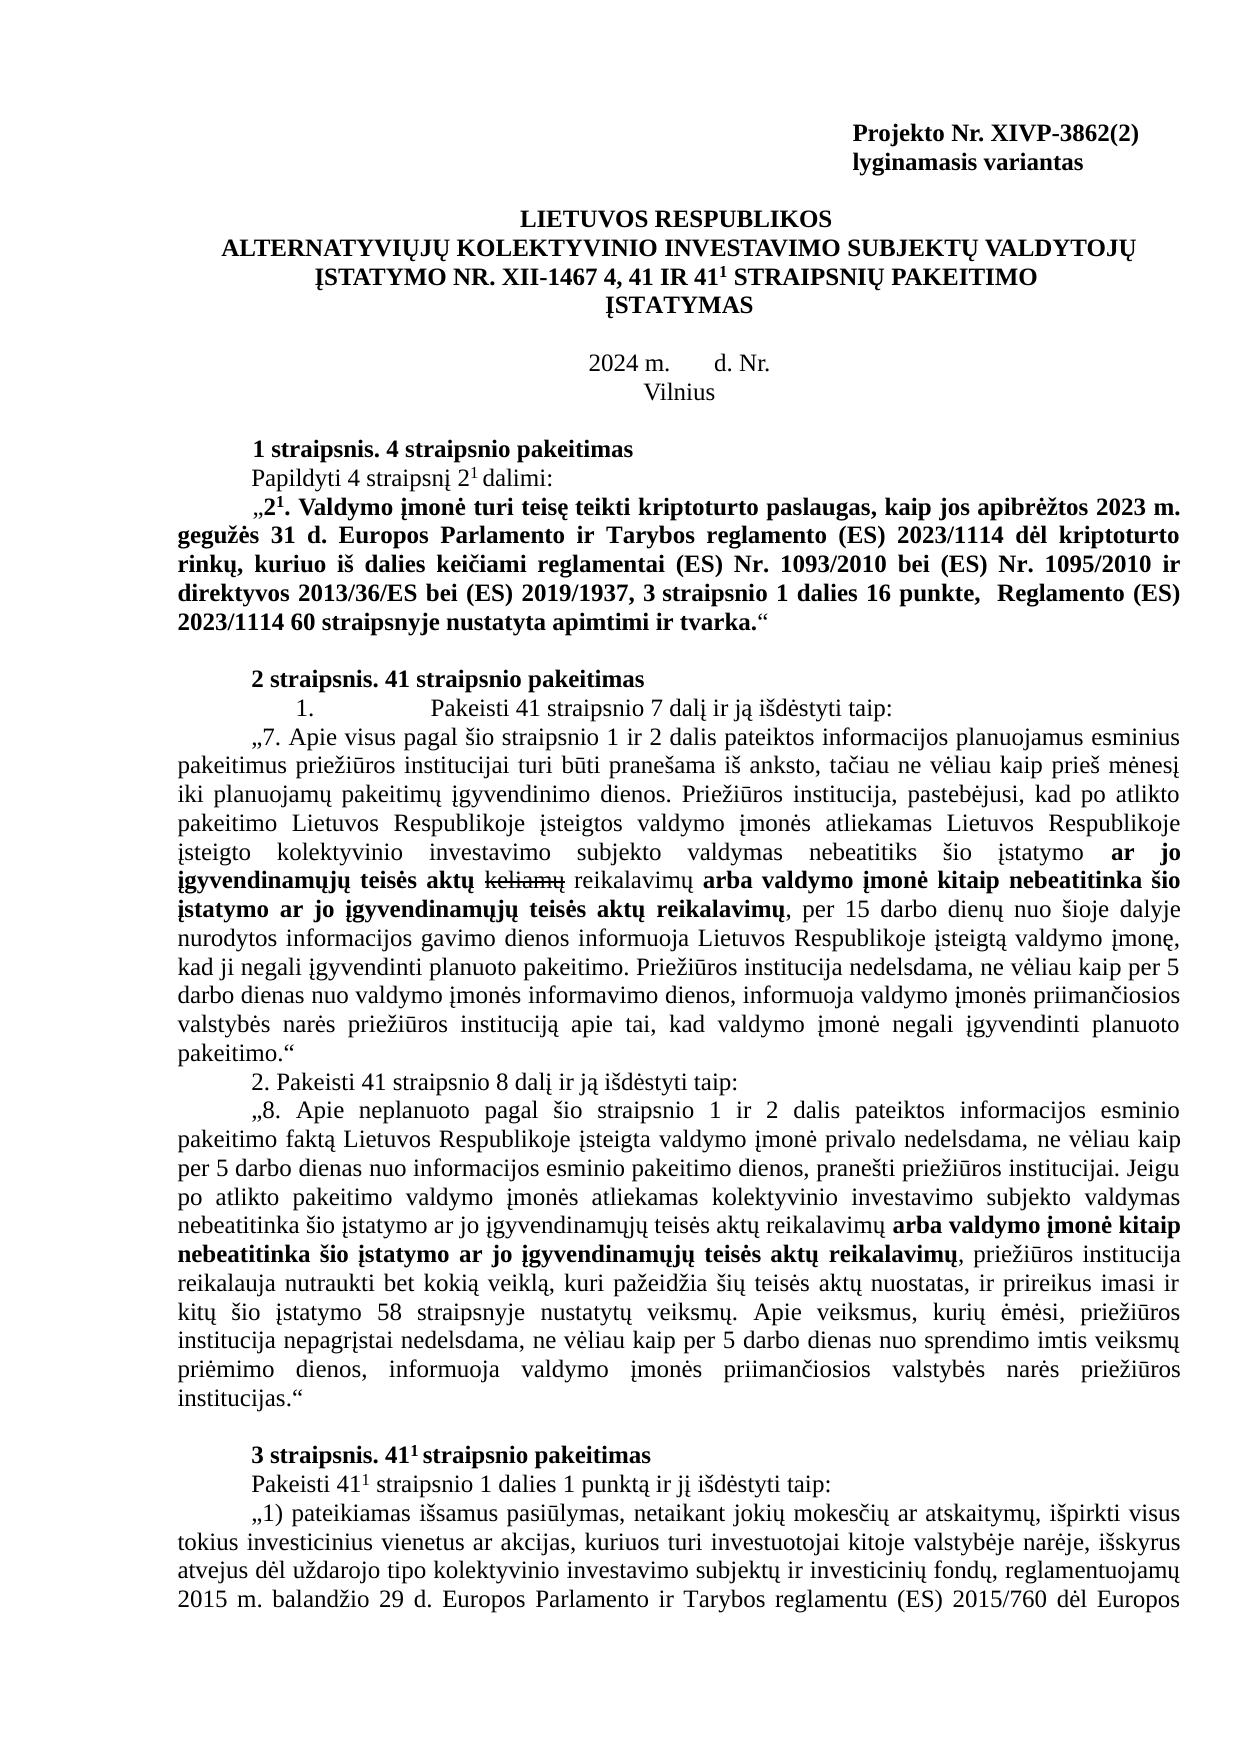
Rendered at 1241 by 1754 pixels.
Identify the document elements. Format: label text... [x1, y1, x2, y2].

text „8. Apie neplanuoto pagal šio straipsnio 1 ir 2 dalis pateiktos informacijos esminio pakeitimo faktą Lietuvos Respublikoje įsteigta valdymo įmonė privalo nedelsdama, ne vėliau kaip per 5 darbo dienas nuo informacijos esminio pakeitimo dienos, pranešti priežiūros institucijai. Jeigu po atlikto pakeitimo valdymo įmonės atliekamas kolektyvinio investavimo subjekto valdymas nebeatitinka šio įstatymo ar jo įgyvendinamųjų teisės aktų reikalavimų arba valdymo įmonė kitaip nebeatitinka šio įstatymo ar jo įgyvendinamųjų teisės aktų reikalavimų, priežiūros institucija reikalauja nutraukti bet kokią veiklą, kuri pažeidžia šių teisės aktų nuostatas, ir prireikus imasi ir kitų šio įstatymo 58 straipsnyje nustatytų veiksmų. Apie veiksmus, kurių ėmėsi, priežiūros institucija nepagrįstai nedelsdama, ne vėliau kaip per 5 darbo dienas nuo sprendimo imtis veiksmų priėmimo dienos, informuoja valdymo įmonės priimančiosios valstybės narės priežiūros institucijas.“ [177, 1096, 1181, 1412]
text 2024 m. d. Nr. [177, 348, 1181, 377]
text „21. Valdymo įmonė turi teisę teikti kriptoturto paslaugas, kaip jos apibrėžtos 2023 m. gegužės 31 d. Europos Parlamento ir Tarybos reglamento (ES) 2023/1114 dėl kriptoturto rinkų, kuriuo iš dalies keičiami reglamentai (ES) Nr. 1093/2010 bei (ES) Nr. 1095/2010 ir direktyvos 2013/36/ES bei (ES) 2019/1937, 3 straipsnio 1 dalies 16 punkte, Reglamento (ES) 2023/1114 60 straipsnyje nustatyta apimtimi ir tvarka.“ [177, 492, 1181, 636]
text ALTERNATYVIŲJŲ KOLEKTYVINIO INVESTAVIMO SUBJEKTŲ VALDYTOJŲ ĮSTATYMO NR. XII-1467 4, 41 IR 411 STRAIPSNIŲ PAKEITIMO [177, 233, 1181, 291]
text Pakeisti 411 straipsnio 1 dalies 1 punktą ir jį išdėstyti taip: [177, 1469, 1181, 1498]
text „1) pateikiamas išsamus pasiūlymas, netaikant jokių mokesčių ar atskaitymų, išpirkti visus tokius investicinius vienetus ar akcijas, kuriuos turi investuotojai kitoje valstybėje narėje, išskyrus atvejus dėl uždarojo tipo kolektyvinio investavimo subjektų ir investicinių fondų, reglamentuojamų 2015 m. balandžio 29 d. Europos Parlamento ir Tarybos reglamentu (ES) 2015/760 dėl Europos [177, 1498, 1181, 1613]
text Vilnius [177, 377, 1181, 406]
text lyginamasis variantas [717, 147, 1181, 176]
text „7. Apie visus pagal šio straipsnio 1 ir 2 dalis pateiktos informacijos planuojamus esminius pakeitimus priežiūros institucijai turi būti pranešama iš anksto, tačiau ne vėliau kaip prieš mėnesį iki planuojamų pakeitimų įgyvendinimo dienos. Priežiūros institucija, pastebėjusi, kad po atlikto pakeitimo Lietuvos Respublikoje įsteigtos valdymo įmonės atliekamas Lietuvos Respublikoje įsteigto kolektyvinio investavimo subjekto valdymas nebeatitiks šio įstatymo ar jo įgyvendinamųjų teisės aktų keliamų reikalavimų arba valdymo įmonė kitaip nebeatitinka šio įstatymo ar jo įgyvendinamųjų teisės aktų reikalavimų, per 15 darbo dienų nuo šioje dalyje nurodytos informacijos gavimo dienos informuoja Lietuvos Respublikoje įsteigtą valdymo įmonę, kad ji negali įgyvendinti planuoto pakeitimo. Priežiūros institucija nedelsdama, ne vėliau kaip per 5 darbo dienas nuo valdymo įmonės informavimo dienos, informuoja valdymo įmonės priimančiosios valstybės narės priežiūros instituciją apie tai, kad valdymo įmonė negali įgyvendinti planuoto pakeitimo.“ [177, 722, 1181, 1067]
text 1 straipsnis. 4 straipsnio pakeitimas [177, 434, 1181, 463]
text 2 straipsnis. 41 straipsnio pakeitimas [177, 664, 1181, 693]
text 3 straipsnis. 411 straipsnio pakeitimas [177, 1441, 1181, 1469]
text Papildyti 4 straipsnį 21 dalimi: [177, 463, 1181, 492]
text 2. Pakeisti 41 straipsnio 8 dalį ir ją išdėstyti taip: [251, 1067, 1181, 1096]
text Projekto Nr. XIVP-3862(2) [717, 118, 1181, 147]
text ĮSTATYMAS [177, 291, 1181, 319]
list Pakeisti 41 straipsnio 7 dalį ir ją išdėstyti taip: [295, 693, 1181, 722]
text LIETUVOS RESPUBLIKOS [177, 204, 1181, 233]
